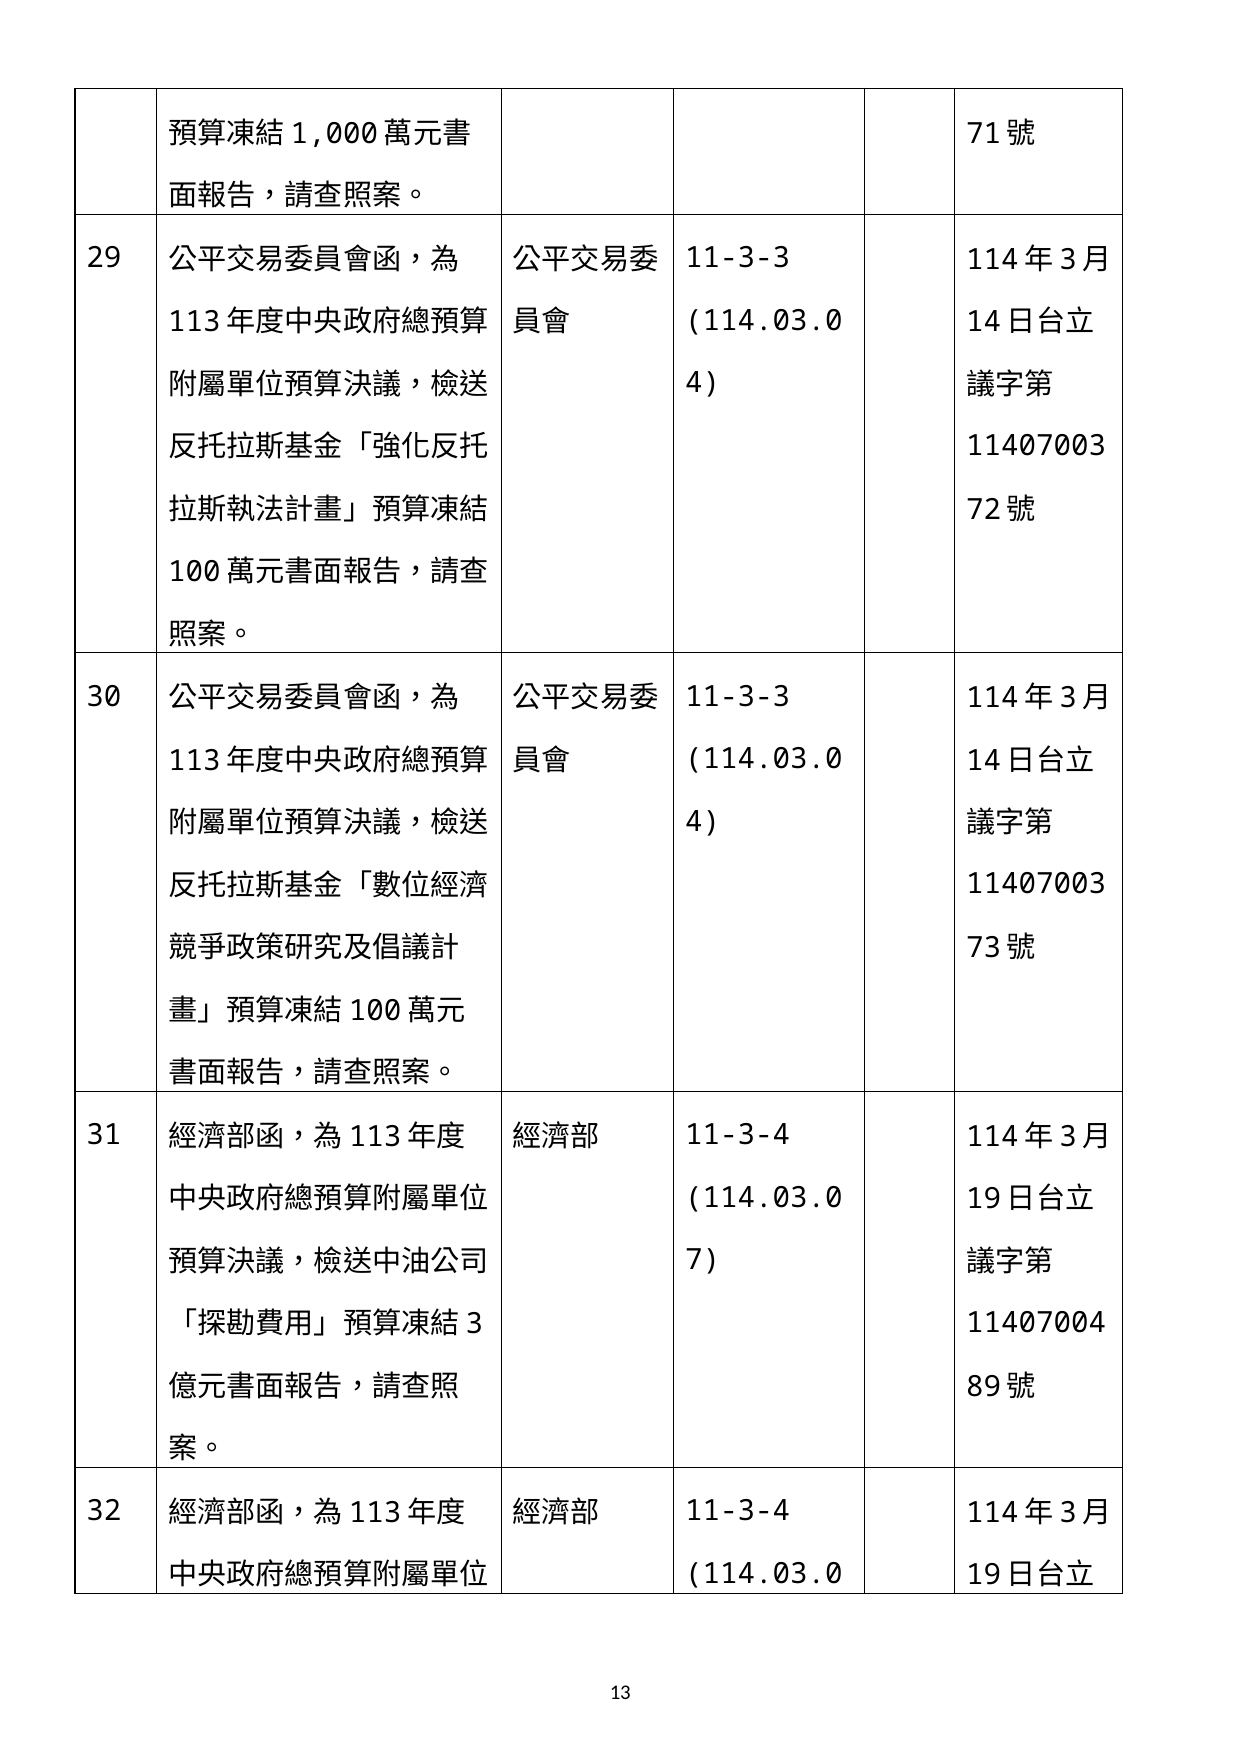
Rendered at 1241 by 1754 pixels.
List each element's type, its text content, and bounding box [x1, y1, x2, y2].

table_cell 經濟部函，為113年度中央政府總預算附屬單位預算決議，檢送中油公司「探勘費用」預算凍結3億元書面報告，請查照案。 [157, 1092, 501, 1467]
table_cell 114年3月19日台立 [955, 1468, 1122, 1593]
table_cell 公平交易委員會函，為113年度中央政府總預算附屬單位預算決議，檢送反托拉斯基金「數位經濟競爭政策研究及倡議計畫」預算凍結100萬元書面報告，請查照案。 [157, 653, 501, 1091]
table_cell [865, 1092, 954, 1467]
table_cell 公平交易委員會函，為113年度中央政府總預算附屬單位預算決議，檢送反托拉斯基金「強化反托拉斯執法計畫」預算凍結100萬元書面報告，請查照案。 [157, 215, 501, 652]
table_cell 114年3月14日台立議字第1140700372號 [955, 215, 1122, 652]
table_cell [76, 89, 156, 214]
table_cell 預算凍結1,000萬元書面報告，請查照案。 [157, 89, 501, 214]
table_cell 114年3月14日台立議字第1140700373號 [955, 653, 1122, 1091]
table_cell 11-3-3 (114.03.04) [674, 653, 864, 1091]
table_cell 公平交易委員會 [502, 215, 673, 652]
table_cell [674, 89, 864, 214]
table_cell 經濟部 [502, 1092, 673, 1467]
table_cell [865, 89, 954, 214]
table_cell 經濟部 [502, 1468, 673, 1593]
table_cell 11-3-3 (114.03.04) [674, 215, 864, 652]
table_cell [502, 89, 673, 214]
table_cell 公平交易委員會 [502, 653, 673, 1091]
table_cell 經濟部函，為113年度中央政府總預算附屬單位 [157, 1468, 501, 1593]
table_cell 11-3-4 (114.03.07) [674, 1092, 864, 1467]
table_cell 29 [76, 215, 156, 652]
table_cell 31 [76, 1092, 156, 1467]
table_cell 71號 [955, 89, 1122, 214]
table_cell 30 [76, 653, 156, 1091]
table_cell [865, 1468, 954, 1593]
table_cell [865, 215, 954, 652]
table_cell 32 [76, 1468, 156, 1593]
table_cell 11-3-4 (114.03.0 [674, 1468, 864, 1593]
table_cell [865, 653, 954, 1091]
table_cell 114年3月19日台立議字第1140700489號 [955, 1092, 1122, 1467]
